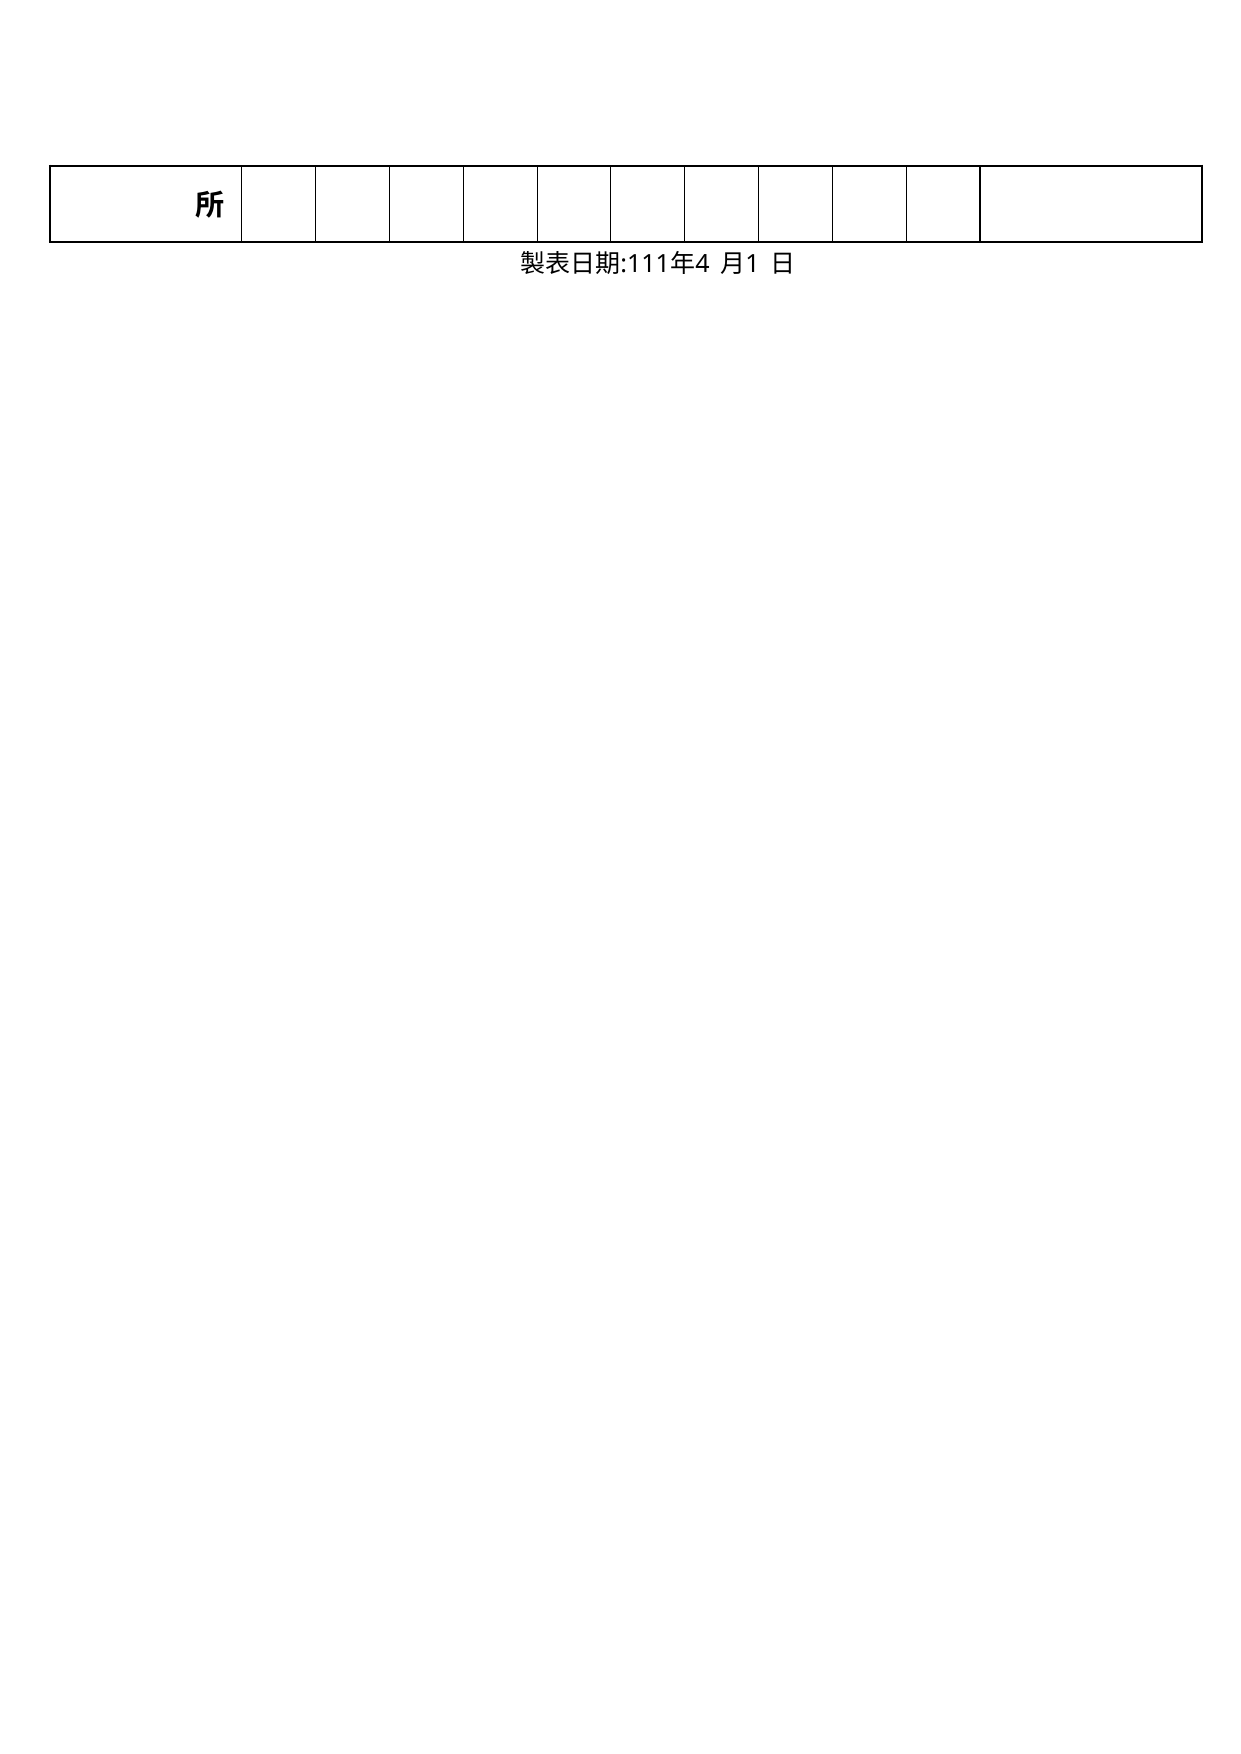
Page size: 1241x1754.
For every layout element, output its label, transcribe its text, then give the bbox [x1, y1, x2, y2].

table_cell [833, 167, 906, 241]
table_cell 所 [51, 167, 241, 241]
table_cell [242, 167, 315, 241]
text 製表日期:111年4月1日 [195, 243, 1199, 280]
table_cell [611, 167, 684, 241]
table_cell [390, 167, 463, 241]
table_cell [685, 167, 758, 241]
table_cell [759, 167, 832, 241]
table_cell [316, 167, 389, 241]
table_cell [464, 167, 537, 241]
table_cell [538, 167, 610, 241]
table_cell [981, 167, 1201, 241]
table_cell [907, 167, 979, 241]
